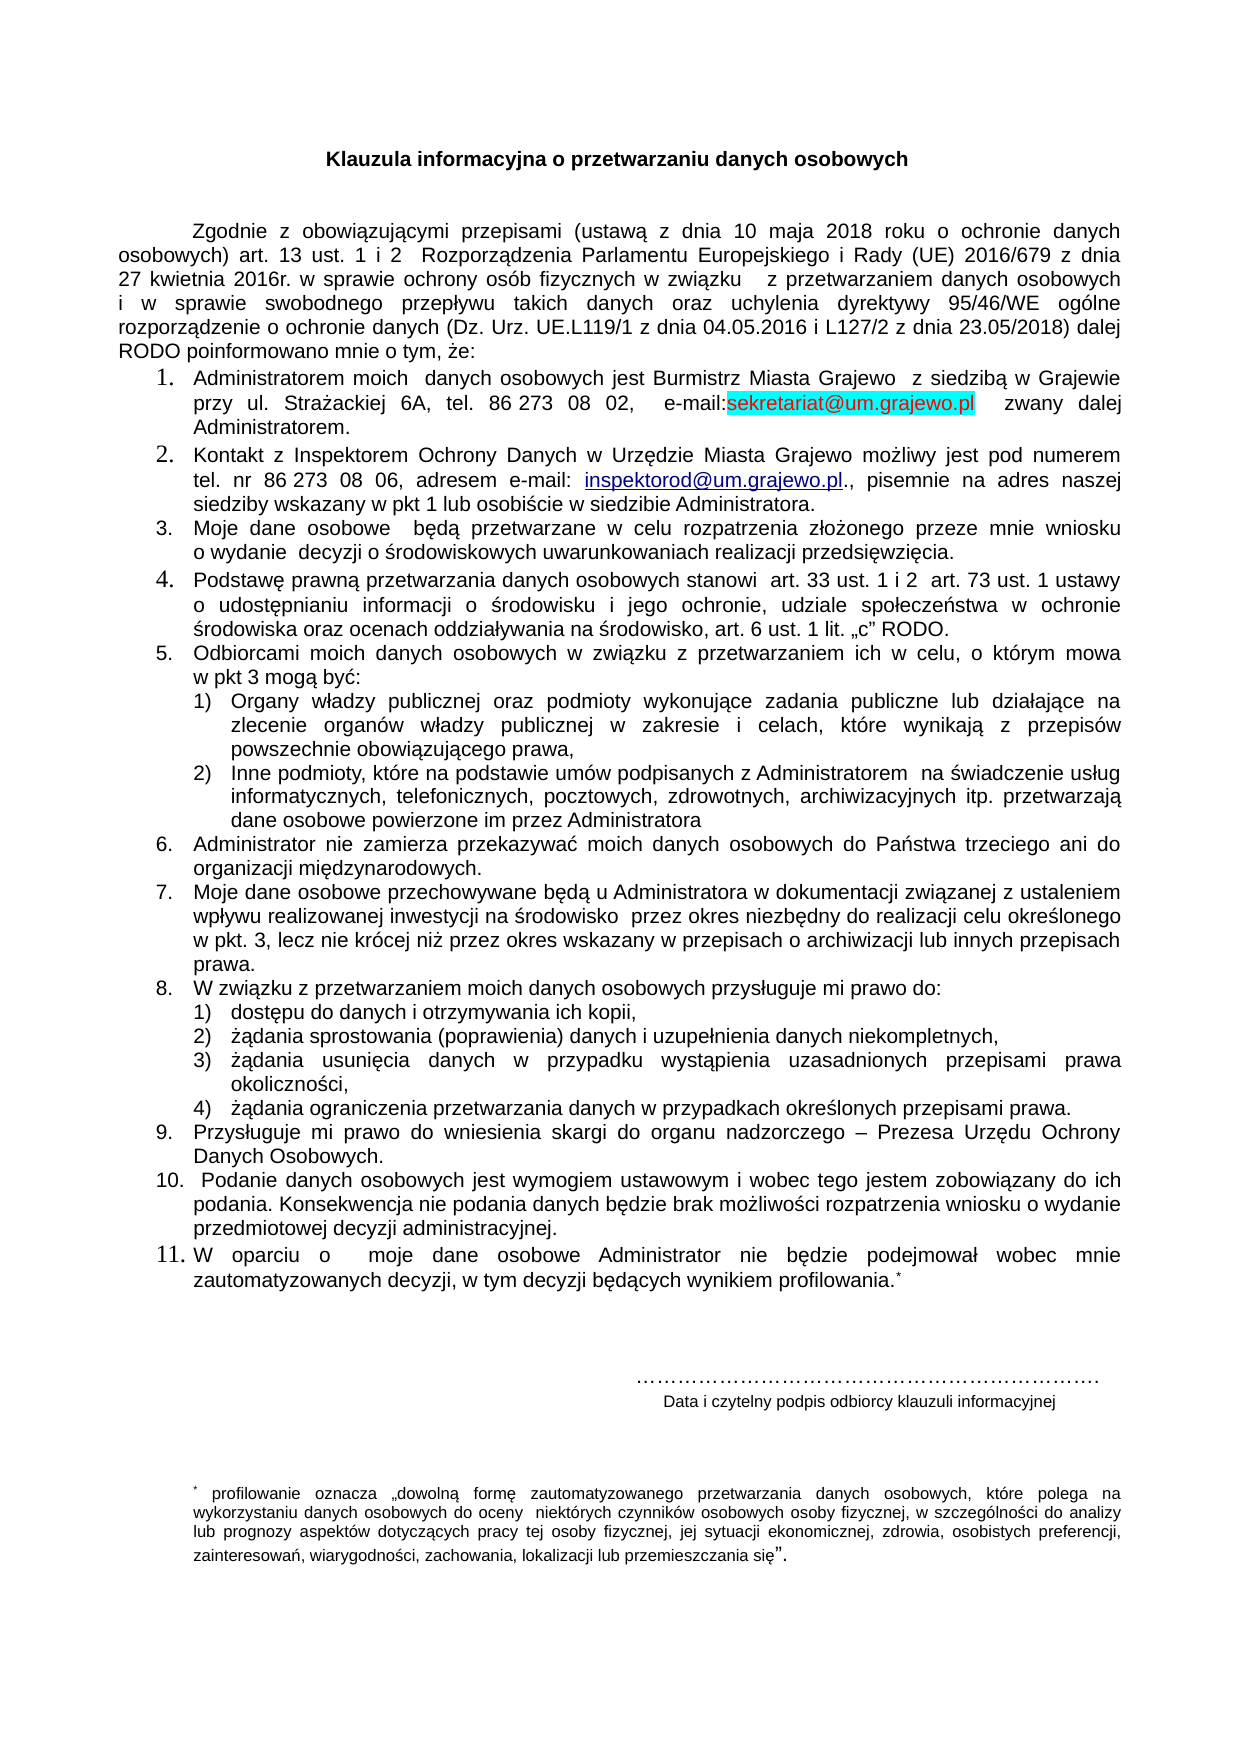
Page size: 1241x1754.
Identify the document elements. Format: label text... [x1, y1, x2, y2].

text …………………………………………………………. [561, 1364, 1122, 1388]
text * profilowanie oznacza „dowolną formę zautomatyzowanego przetwarzania danych osobowych, które polega na wykorzystaniu danych osobowych do oceny niektórych czynników osobowych osoby fizycznej, w szczególności do analizy lub prognozy aspektów dotyczących pracy tej osoby fizycznej, jej sytuacji ekonomicznej, zdrowia, osobistych preferencji, zainteresowań, wiarygodności, zachowania, lokalizacji lub przemieszczania się”. [193, 1484, 1122, 1565]
list Podstawę prawną przetwarzania danych osobowych stanowi art. 33 ust. 1 i 2 art. 73 ust. 1 ustawy o udostępnianiu informacji o środowisku i jego ochronie, udziale społeczeństwa w ochronie środowiska oraz ocenach oddziaływania na środowisko, art. 6 ust. 1 lit. „c” RODO. [156, 564, 1122, 641]
list żądania ograniczenia przetwarzania danych w przypadkach określonych przepisami prawa. [193, 1096, 1122, 1120]
list Przysługuje mi prawo do wniesienia skargi do organu nadzorczego – Prezesa Urzędu Ochrony Danych Osobowych. [156, 1120, 1122, 1168]
text Zgodnie z obowiązującymi przepisami (ustawą z dnia 10 maja 2018 roku o ochronie danych osobowych) art. 13 ust. 1 i 2 Rozporządzenia Parlamentu Europejskiego i Rady (UE) 2016/679 z dnia 27 kwietnia 2016r. w sprawie ochrony osób fizycznych w związku z przetwarzaniem danych osobowych i w sprawie swobodnego przepływu takich danych oraz uchylenia dyrektywy 95/46/WE ogólne rozporządzenie o ochronie danych (Dz. Urz. UE.L119/1 z dnia 04.05.2016 i L127/2 z dnia 23.05/2018) dalej RODO poinformowano mnie o tym, że: [118, 219, 1122, 362]
list W związku z przetwarzaniem moich danych osobowych przysługuje mi prawo do: [156, 976, 1122, 1000]
list żądania usunięcia danych w przypadku wystąpienia uzasadnionych przepisami prawa okoliczności, [193, 1048, 1122, 1096]
list żądania sprostowania (poprawienia) danych i uzupełnienia danych niekompletnych, [193, 1024, 1122, 1048]
list W oparciu o moje dane osobowe Administrator nie będzie podejmował wobec mnie zautomatyzowanych decyzji, w tym decyzji będących wynikiem profilowania.* [156, 1239, 1122, 1292]
text Klauzula informacyjna o przetwarzaniu danych osobowych [118, 147, 1122, 171]
list Organy władzy publicznej oraz podmioty wykonujące zadania publiczne lub działające na zlecenie organów władzy publicznej w zakresie i celach, które wynikają z przepisów powszechnie obowiązującego prawa, [193, 688, 1122, 760]
list Odbiorcami moich danych osobowych w związku z przetwarzaniem ich w celu, o którym mowa w pkt 3 mogą być: [156, 641, 1122, 688]
list dostępu do danych i otrzymywania ich kopii, [193, 1000, 1122, 1024]
list Administrator nie zamierza przekazywać moich danych osobowych do Państwa trzeciego ani do organizacji międzynarodowych. [156, 832, 1122, 880]
text Data i czytelny podpis odbiorcy klauzuli informacyjnej [118, 1388, 1122, 1412]
list Inne podmioty, które na podstawie umów podpisanych z Administratorem na świadczenie usług informatycznych, telefonicznych, pocztowych, zdrowotnych, archiwizacyjnych itp. przetwarzają dane osobowe powierzone im przez Administratora [193, 760, 1122, 832]
list Kontakt z Inspektorem Ochrony Danych w Urzędzie Miasta Grajewo możliwy jest pod numerem tel. nr 86 273 08 06, adresem e-mail: inspektorod@um.grajewo.pl., pisemnie na adres naszej siedziby wskazany w pkt 1 lub osobiście w siedzibie Administratora. [156, 439, 1122, 516]
list Administratorem moich danych osobowych jest Burmistrz Miasta Grajewo z siedzibą w Grajewie przy ul. Strażackiej 6A, tel. 86 273 08 02, e-mail:sekretariat@um.grajewo.pl zwany dalej Administratorem. [156, 362, 1122, 439]
list Moje dane osobowe przechowywane będą u Administratora w dokumentacji związanej z ustaleniem wpływu realizowanej inwestycji na środowisko przez okres niezbędny do realizacji celu określonego w pkt. 3, lecz nie krócej niż przez okres wskazany w przepisach o archiwizacji lub innych przepisach prawa. [156, 880, 1122, 976]
list Moje dane osobowe będą przetwarzane w celu rozpatrzenia złożonego przeze mnie wniosku o wydanie decyzji o środowiskowych uwarunkowaniach realizacji przedsięwzięcia. [156, 516, 1122, 564]
list Podanie danych osobowych jest wymogiem ustawowym i wobec tego jestem zobowiązany do ich podania. Konsekwencja nie podania danych będzie brak możliwości rozpatrzenia wniosku o wydanie przedmiotowej decyzji administracyjnej. [156, 1168, 1122, 1239]
